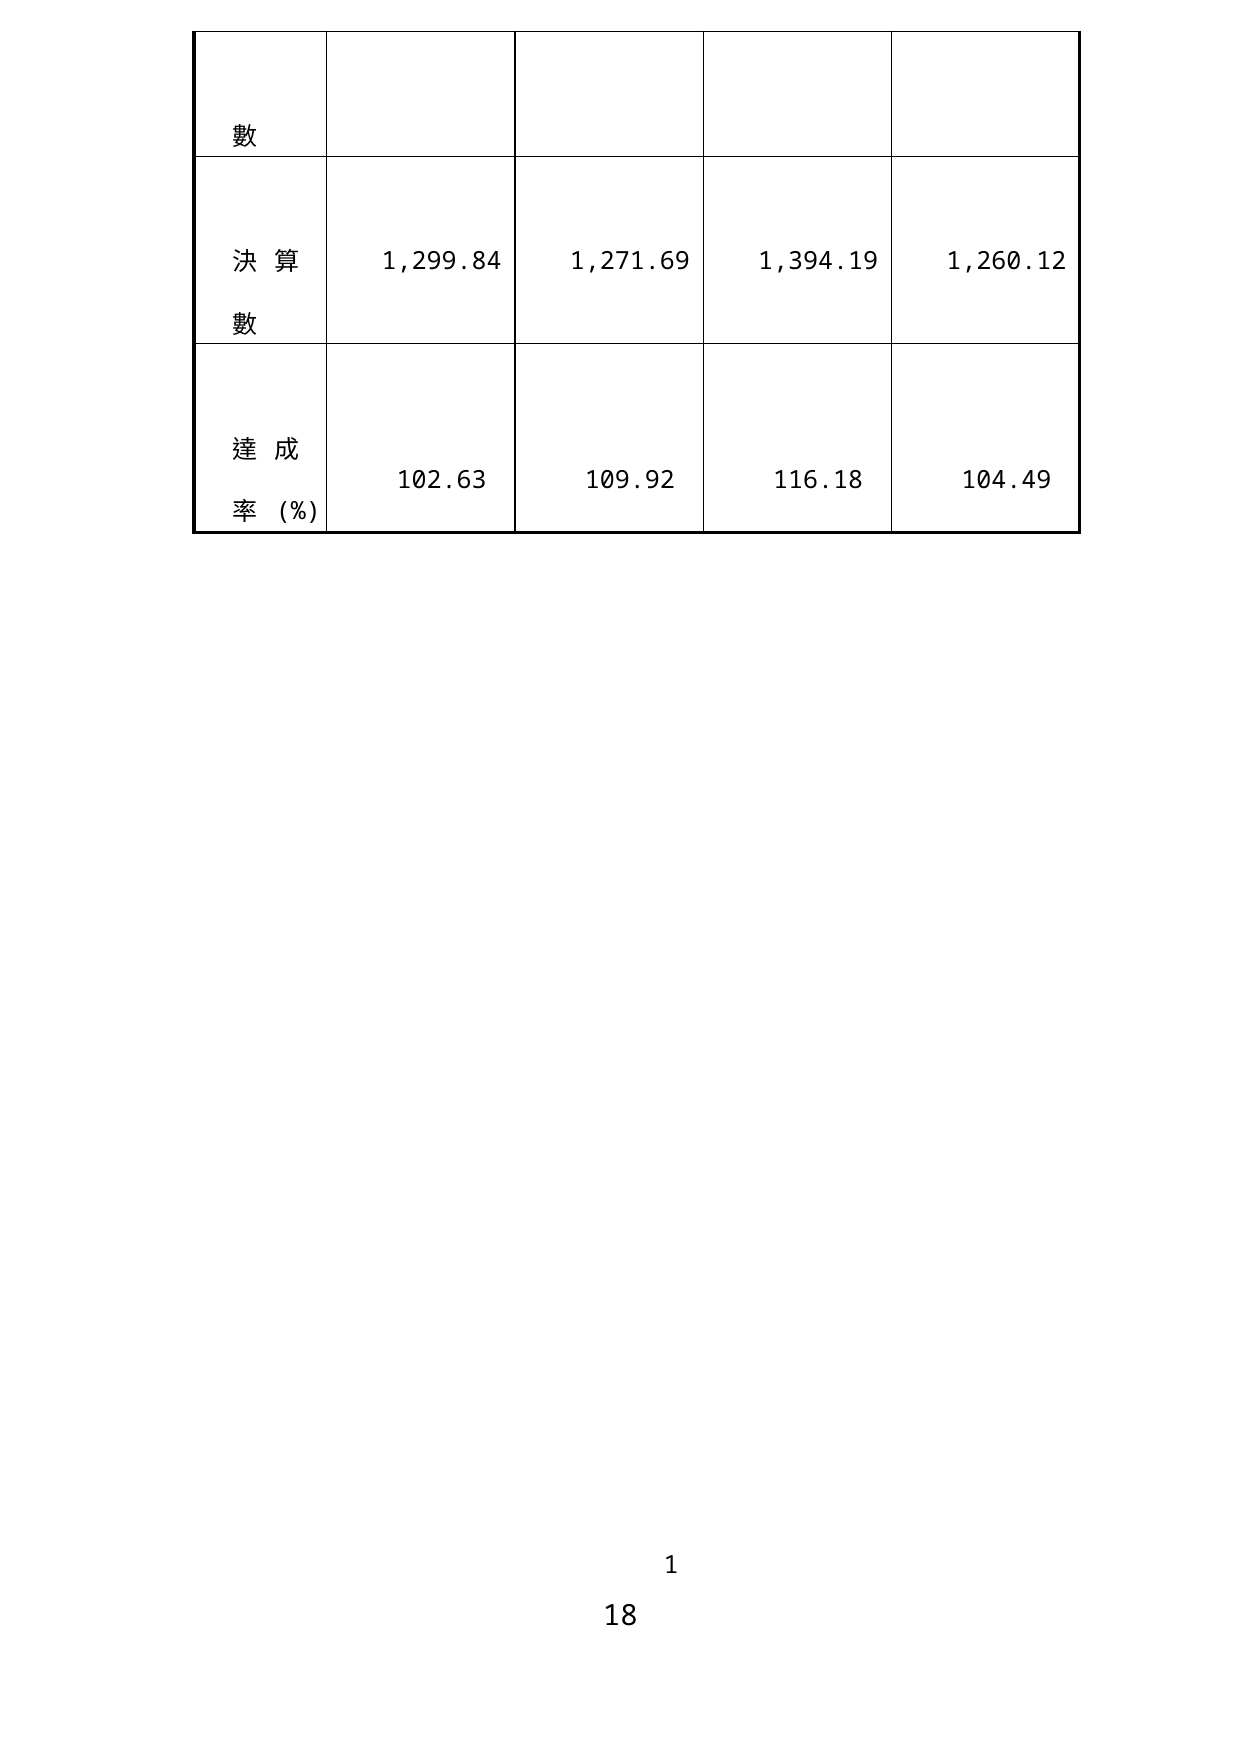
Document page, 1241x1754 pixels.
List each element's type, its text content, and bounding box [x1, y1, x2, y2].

table_cell [516, 32, 703, 156]
table_cell [704, 32, 891, 156]
table_cell 1,299.84 [327, 157, 514, 343]
table_cell 1,271.69 [516, 157, 703, 343]
table_cell 1,260.12 [892, 157, 1078, 343]
table_cell [327, 32, 514, 156]
table_cell 104.49 [892, 344, 1078, 531]
table_cell [892, 32, 1078, 156]
table_cell 數 [196, 32, 326, 156]
table_cell 109.92 [516, 344, 703, 531]
table_cell 1,394.19 [704, 157, 891, 343]
table_cell 102.63 [327, 344, 514, 531]
table_cell 達成率(%) [196, 344, 326, 531]
table_cell 決算數 [196, 157, 326, 343]
table_cell 116.18 [704, 344, 891, 531]
